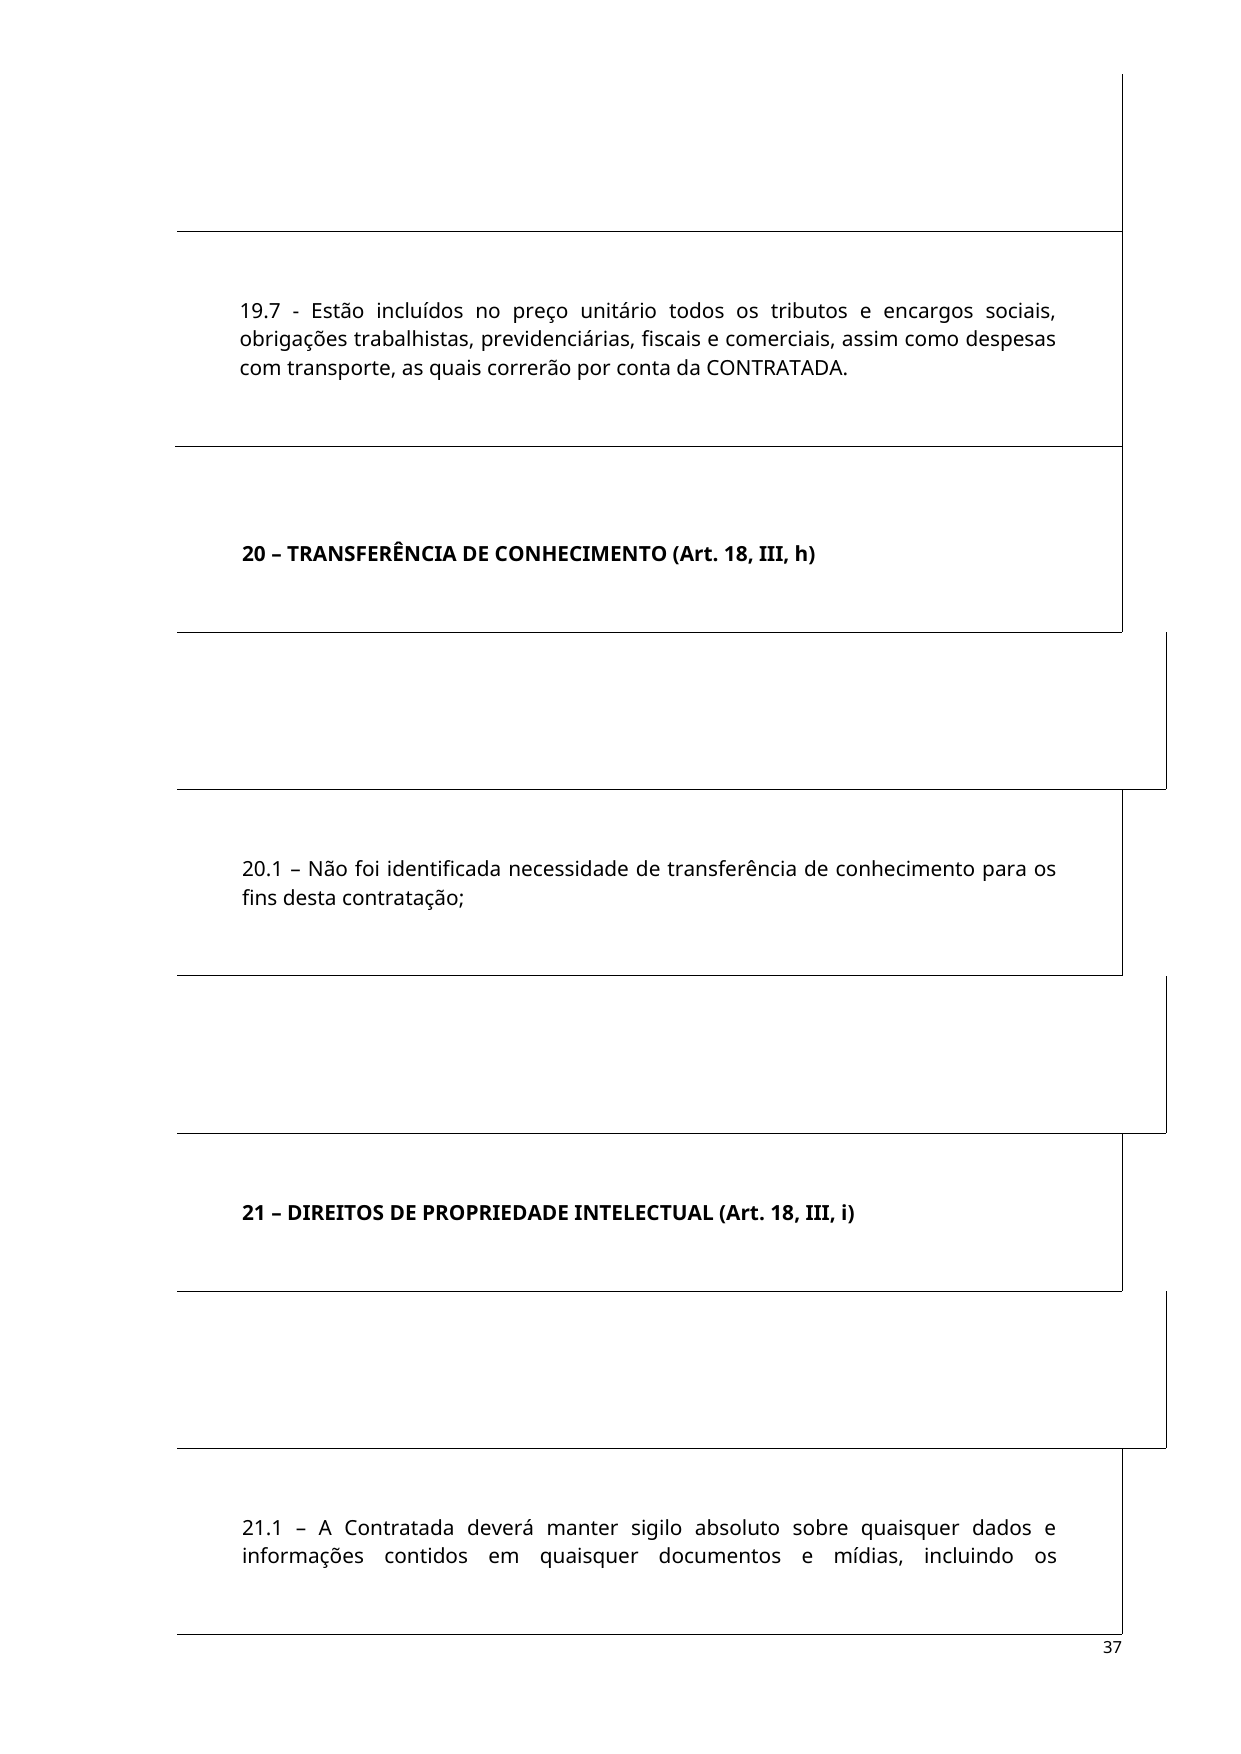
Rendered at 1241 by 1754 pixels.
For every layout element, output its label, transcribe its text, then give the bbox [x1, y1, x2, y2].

text 19.7 - Estão incluídos no preço unitário todos os tributos e encargos sociais, obrigações trabalhistas, previdenciárias, fiscais e comerciais, assim como despesas com transporte, as quais correrão por conta da CONTRATADA. [175, 231, 1122, 446]
text 21 – DIREITOS DE PROPRIEDADE INTELECTUAL (Art. 18, III, i) [177, 1133, 1122, 1291]
text 21.1 – A Contratada deverá manter sigilo absoluto sobre quaisquer dados e informações contidos em quaisquer documentos e mídias, incluindo os [177, 1448, 1122, 1634]
text 20 – TRANSFERÊNCIA DE CONHECIMENTO (Art. 18, III, h) [177, 539, 1122, 632]
text 20.1 – Não foi identificada necessidade de transferência de conhecimento para os fins desta contratação; [177, 789, 1122, 975]
